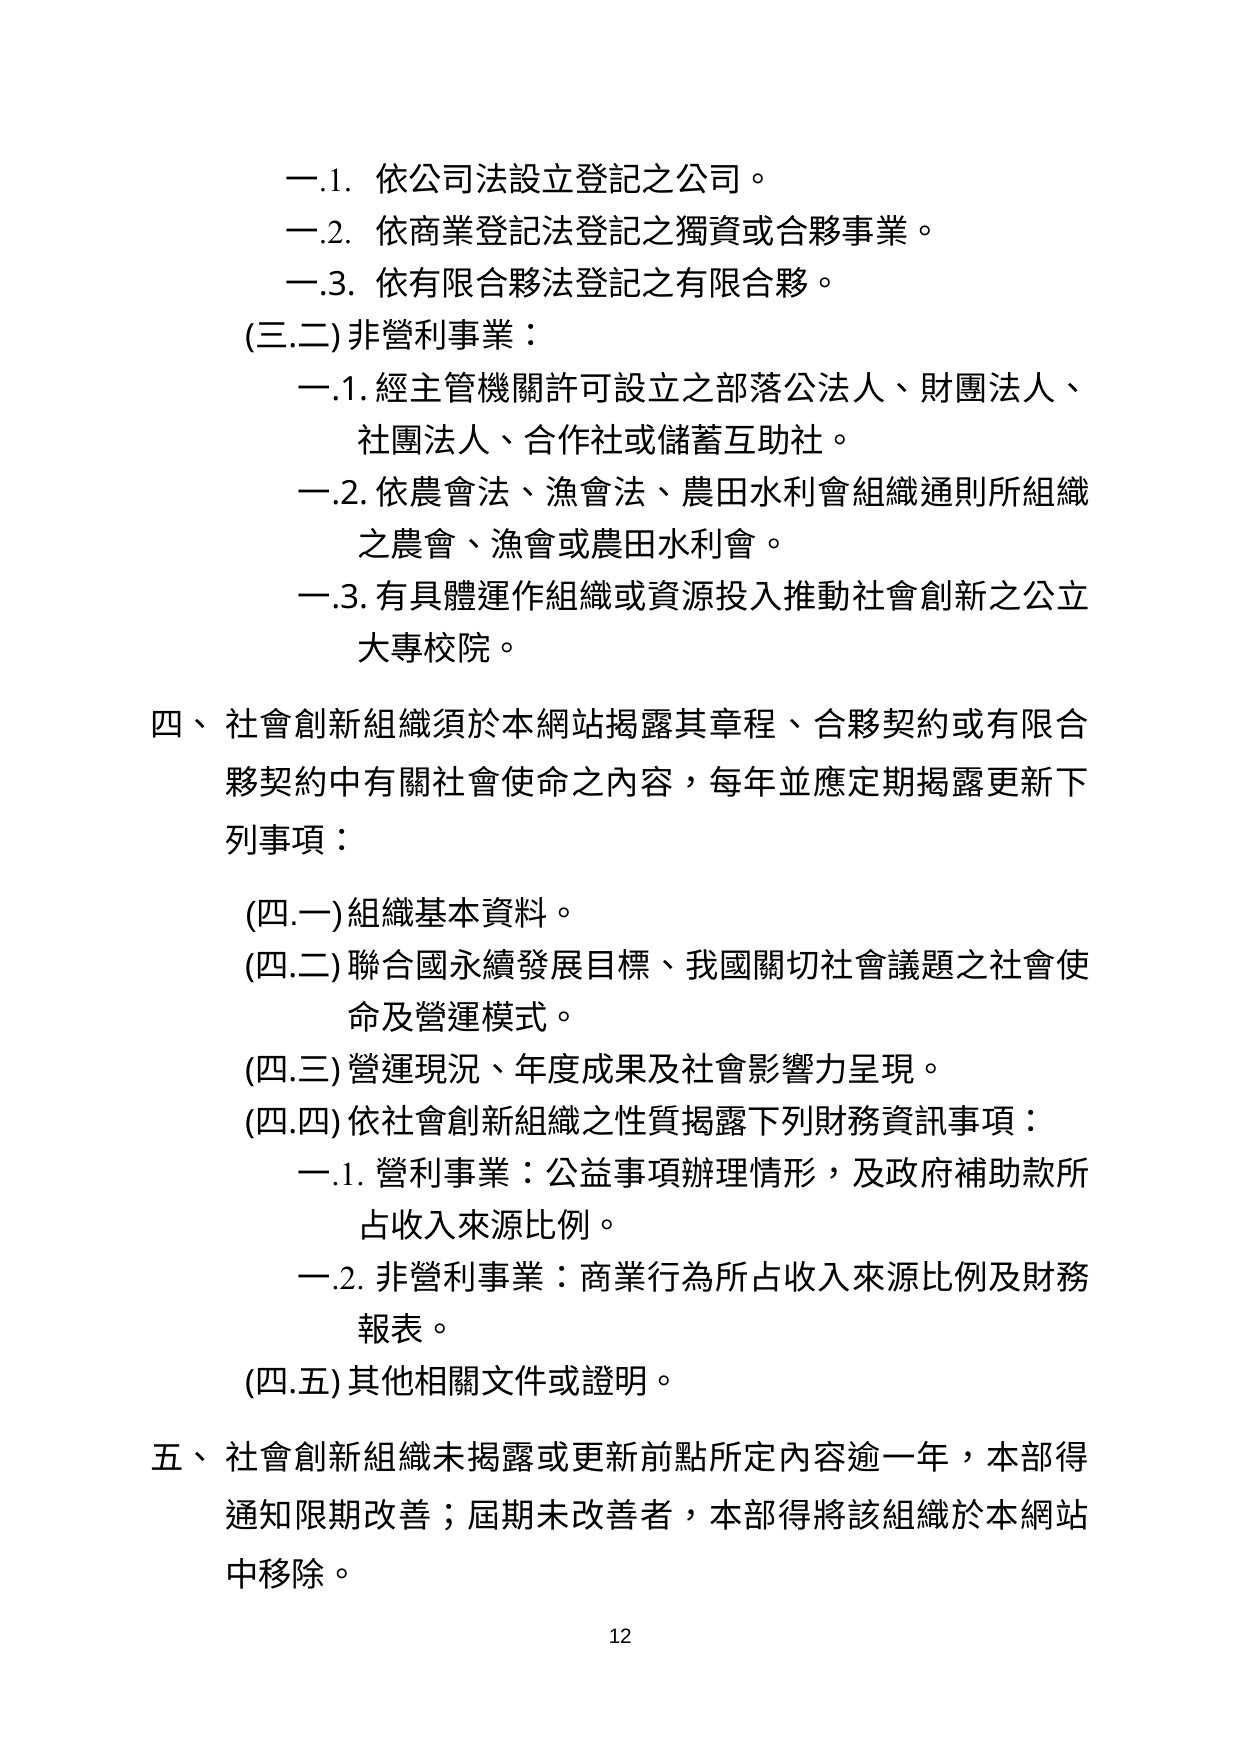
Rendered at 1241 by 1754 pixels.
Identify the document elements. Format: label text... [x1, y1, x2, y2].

list 有具體運作組織或資源投入推動社會創新之公立大專校院。 [298, 567, 1090, 671]
list 聯合國永續發展目標、我國關切社會議題之社會使命及營運模式。 [245, 935, 1090, 1039]
list 依有限合夥法登記之有限合夥。 [285, 254, 1090, 306]
list 營運現況、年度成果及社會影響力呈現。 [245, 1039, 1090, 1092]
list 社會創新組織未揭露或更新前點所定內容逾一年，本部得通知限期改善；屆期未改善者，本部得將該組織於本網站中移除。 [150, 1423, 1090, 1598]
list 組織基本資料。 [245, 883, 1090, 935]
list 社會創新組織須於本網站揭露其章程、合夥契約或有限合夥契約中有關社會使命之內容，每年並應定期揭露更新下列事項： [150, 689, 1090, 864]
list 依農會法、漁會法、農田水利會組織通則所組織之農會、漁會或農田水利會。 [298, 462, 1090, 567]
list 非營利事業： [245, 306, 1090, 358]
list 依公司法設立登記之公司。 [285, 150, 1090, 202]
list 其他相關文件或證明。 [245, 1352, 1090, 1404]
list 依商業登記法登記之獨資或合夥事業。 [285, 202, 1090, 254]
list 依社會創新組織之性質揭露下列財務資訊事項： [245, 1092, 1090, 1144]
list 營利事業：公益事項辦理情形，及政府補助款所占收入來源比例。 [298, 1144, 1090, 1248]
list 非營利事業：商業行為所占收入來源比例及財務報表。 [298, 1248, 1090, 1352]
list 經主管機關許可設立之部落公法人、財團法人、社團法人、合作社或儲蓄互助社。 [298, 358, 1090, 462]
